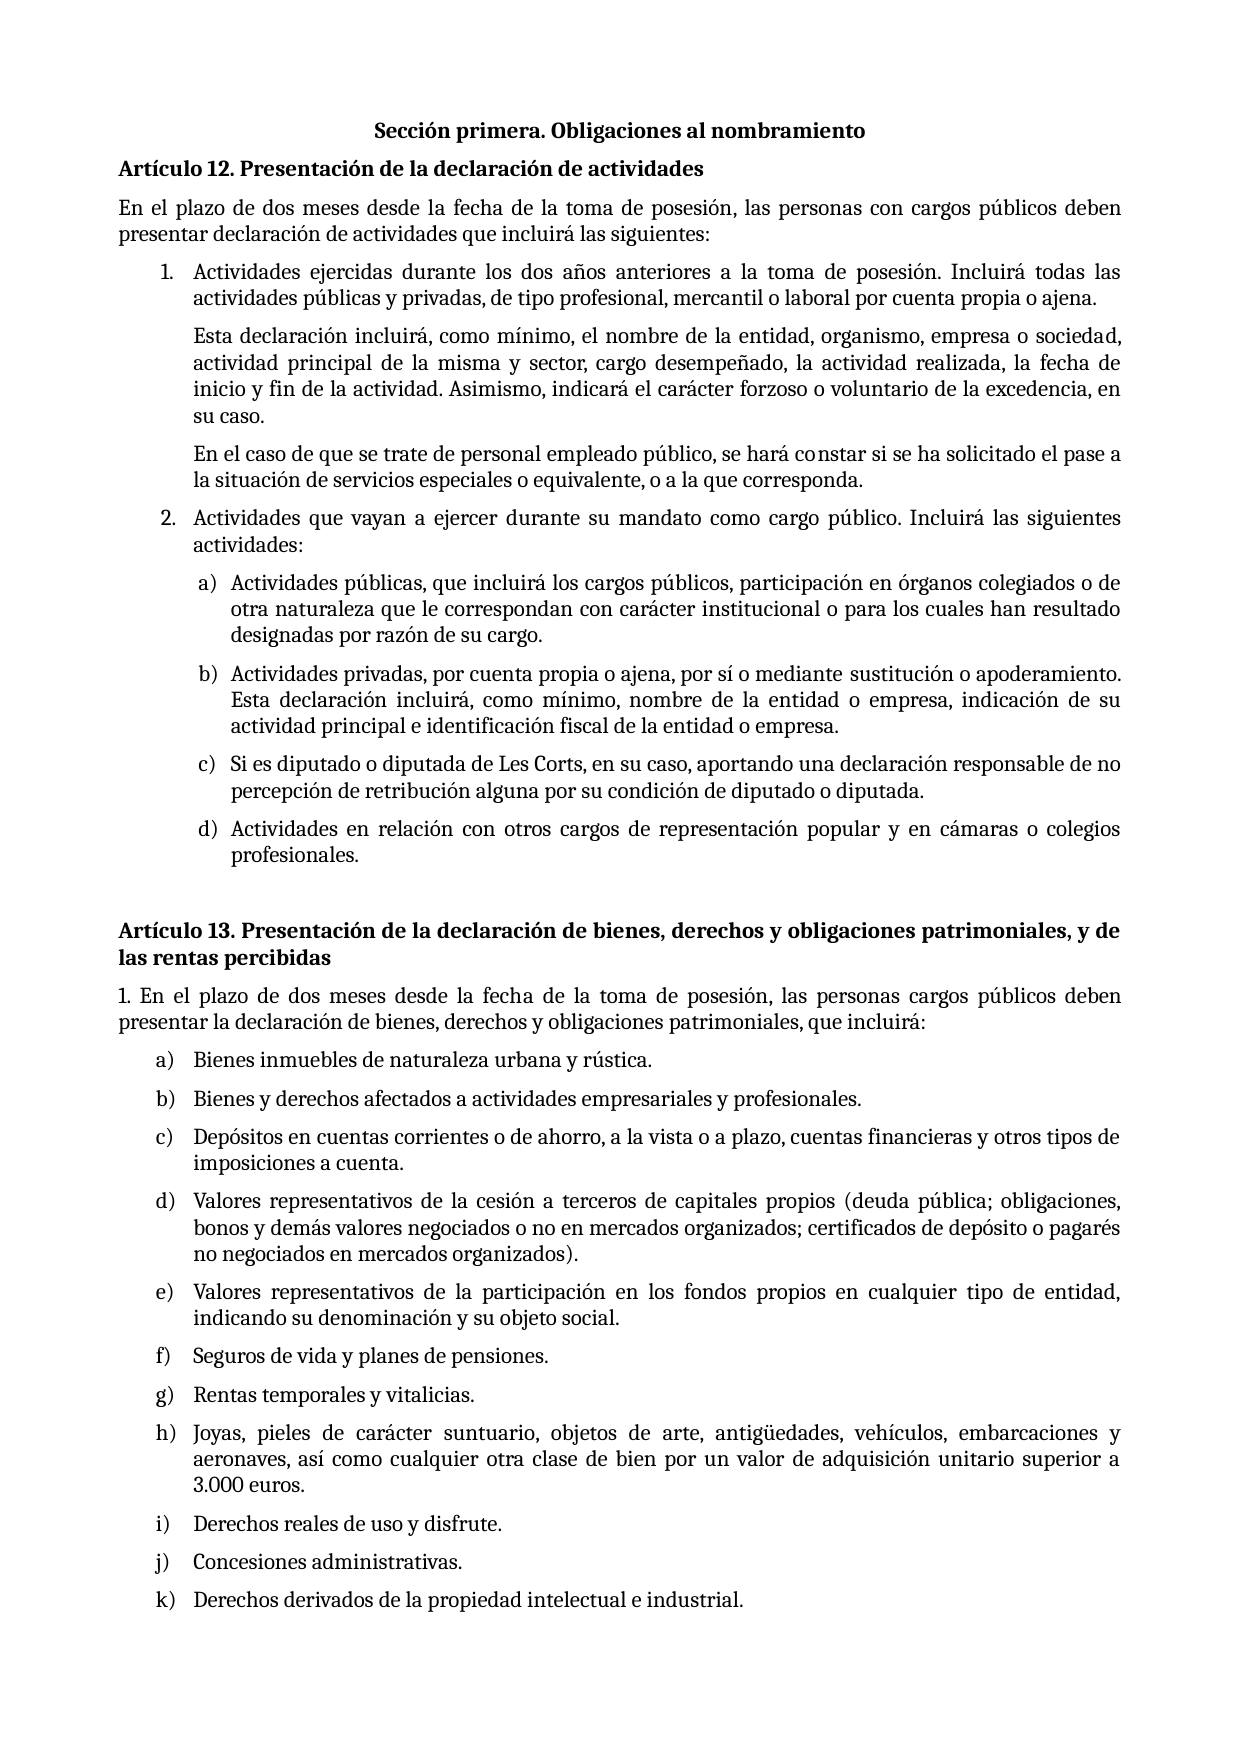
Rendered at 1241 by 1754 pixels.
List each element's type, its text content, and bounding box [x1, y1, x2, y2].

text Sección primera. Obligaciones al nombramiento [118, 118, 1122, 144]
list Depósitos en cuentas corrientes o de ahorro, a la vista o a plazo, cuentas financieras y otros tipos de imposiciones a cuenta. [156, 1123, 1122, 1176]
list Actividades ejercidas durante los dos años anteriores a la toma de posesión. Incluirá todas las actividades públicas y privadas, de tipo profesional, mercantil o laboral por cuenta propia o ajena. [156, 259, 1122, 312]
list Valores representativos de la cesión a terceros de capitales propios (deuda pública; obligaciones, bonos y demás valores negociados o no en mercados organizados; certificados de depósito o pagarés no negociados en mercados organizados). [156, 1188, 1122, 1267]
list Joyas, pieles de carácter suntuario, objetos de arte, antigüedades, vehículos, embarcaciones y aeronaves, así como cualquier otra clase de bien por un valor de adquisición unitario superior a 3.000 euros. [156, 1419, 1122, 1498]
list Bienes inmuebles de naturaleza urbana y rústica. [156, 1047, 1122, 1073]
list Derechos reales de uso y disfrute. [156, 1510, 1122, 1537]
text 1. En el plazo de dos meses desde la fecha de la toma de posesión, las personas cargos públicos deben presentar la declaración de bienes, derechos y obligaciones patrimoniales, que incluirá: [118, 983, 1122, 1035]
list Actividades privadas, por cuenta propia o ajena, por sí o mediante sustitución o apoderamiento. Esta declaración incluirá, como mínimo, nombre de la entidad o empresa, indicación de su actividad principal e identificación fiscal de la entidad o empresa. [193, 660, 1122, 739]
list Concesiones administrativas. [156, 1548, 1122, 1575]
list Rentas temporales y vitalicias. [156, 1381, 1122, 1408]
list Si es diputado o diputada de Les Corts, en su caso, aportando una declaración responsable de no percepción de retribución alguna por su condición de diputado o diputada. [193, 751, 1122, 804]
list Esta declaración incluirá, como mínimo, el nombre de la entidad, organismo, empresa o sociedad, actividad principal de la misma y sector, cargo desempeñado, la actividad realizada, la fecha de inicio y fin de la actividad. Asimismo, indicará el carácter forzoso o voluntario de la excedencia, en su caso. [156, 323, 1122, 429]
list Derechos derivados de la propiedad intelectual e industrial. [156, 1587, 1122, 1613]
text En el plazo de dos meses desde la fecha de la toma de posesión, las personas con cargos públicos deben presentar declaración de actividades que incluirá las siguientes: [118, 194, 1122, 247]
list Actividades públicas, que incluirá los cargos públicos, participación en órganos colegiados o de otra naturaleza que le correspondan con carácter institucional o para los cuales han resultado designadas por razón de su cargo. [193, 569, 1122, 648]
list Bienes y derechos afectados a actividades empresariales y profesionales. [156, 1085, 1122, 1112]
subtitle Artículo 13. Presentación de la declaración de bienes, derechos y obligaciones patrimoniales, y de las rentas percibidas [118, 918, 1122, 971]
subtitle Artículo 12. Presentación de la declaración de actividades [118, 156, 1122, 183]
list Actividades en relación con otros cargos de representación popular y en cámaras o colegios profesionales. [193, 816, 1122, 868]
list Seguros de vida y planes de pensiones. [156, 1343, 1122, 1369]
list Valores representativos de la participación en los fondos propios en cualquier tipo de entidad, indicando su denominación y su objeto social. [156, 1279, 1122, 1331]
list En el caso de que se trate de personal empleado público, se hará constar si se ha solicitado el pase a la situación de servicios especiales o equivalente, o a la que corresponda. [156, 441, 1122, 493]
list Actividades que vayan a ejercer durante su mandato como cargo público. Incluirá las siguientes actividades: [156, 505, 1122, 558]
